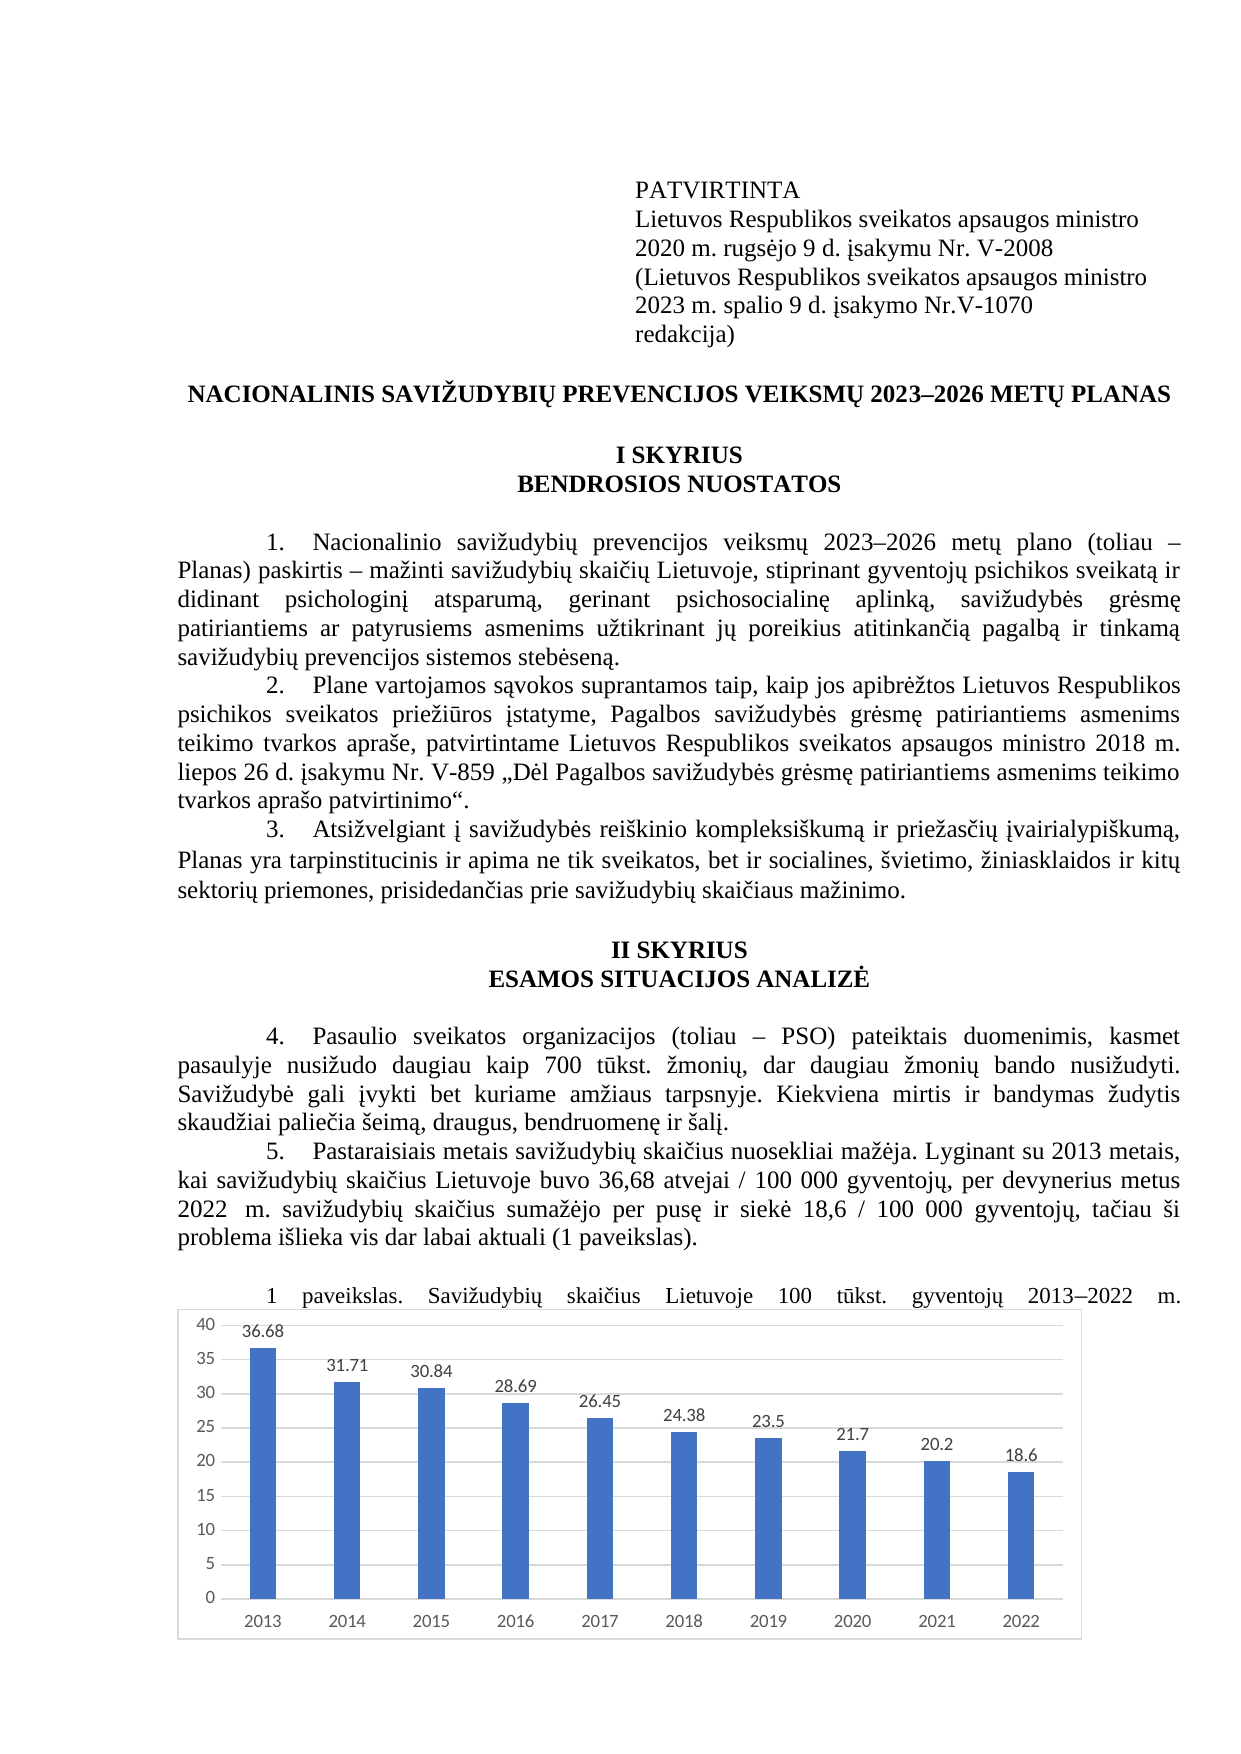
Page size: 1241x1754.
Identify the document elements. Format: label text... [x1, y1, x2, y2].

text 2. Plane vartojamos sąvokos suprantamos taip, kaip jos apibrėžtos Lietuvos Respublikos psichikos sveikatos priežiūros įstatyme, Pagalbos savižudybės grėsmę patiriantiems asmenims teikimo tvarkos apraše, patvirtintame Lietuvos Respublikos sveikatos apsaugos ministro 2018 m. liepos 26 d. įsakymu Nr. V-859 „Dėl Pagalbos savižudybės grėsmę patiriantiems asmenims teikimo tvarkos aprašo patvirtinimo“. [177, 670, 1181, 814]
text (Lietuvos Respublikos sveikatos apsaugos ministro [635, 262, 1181, 291]
text 4. Pasaulio sveikatos organizacijos (toliau – PSO) pateiktais duomenimis, kasmet pasaulyje nusižudo daugiau kaip 700 tūkst. žmonių, dar daugiau žmonių bando nusižudyti. Savižudybė gali įvykti bet kuriame amžiaus tarpsnyje. Kiekviena mirtis ir bandymas žudytis skaudžiai paliečia šeimą, draugus, bendruomenę ir šalį. [177, 1021, 1181, 1136]
text 1 paveikslas. Savižudybių skaičius Lietuvoje 100 tūkst. gyventojų 2013–2022 m. [177, 1280, 1181, 1640]
text II SKYRIUS [177, 935, 1181, 964]
text BENDROSIOS NUOSTATOS [177, 469, 1181, 498]
text 5. Pastaraisiais metais savižudybių skaičius nuosekliai mažėja. Lyginant su 2013 metais, kai savižudybių skaičius Lietuvoje buvo 36,68 atvejai / 100 000 gyventojų, per devynerius metus 2022 m. savižudybių skaičius sumažėjo per pusę ir siekė 18,6 / 100 000 gyventojų, tačiau ši problema išlieka vis dar labai aktuali (1 paveikslas). [177, 1136, 1181, 1251]
text I SKYRIUS [177, 440, 1181, 469]
text 1. Nacionalinio savižudybių prevencijos veiksmų 2023–2026 metų plano (toliau – Planas) paskirtis – mažinti savižudybių skaičių Lietuvoje, stiprinant gyventojų psichikos sveikatą ir didinant psichologinį atsparumą, gerinant psichosocialinę aplinką, savižudybės grėsmę patiriantiems ar patyrusiems asmenims užtikrinant jų poreikius atitinkančią pagalbą ir tinkamą savižudybių prevencijos sistemos stebėseną. [177, 527, 1181, 670]
text 2020 m. rugsėjo 9 d. įsakymu Nr. V-2008 [635, 233, 1181, 262]
text redakcija) [635, 319, 1181, 348]
text 2023 m. spalio 9 d. įsakymo Nr.V-1070 [635, 291, 1181, 319]
text Lietuvos Respublikos sveikatos apsaugos ministro [635, 204, 1181, 233]
text ESAMOS SITUACIJOS ANALIZĖ [177, 964, 1181, 992]
text PATVIRTINTA [635, 176, 1181, 204]
text 3. Atsižvelgiant į savižudybės reiškinio kompleksiškumą ir priežasčių įvairialypiškumą, Planas yra tarpinstitucinis ir apima ne tik sveikatos, bet ir socialines, švietimo, žiniasklaidos ir kitų sektorių priemones, prisidedančias prie savižudybių skaičiaus mažinimo. [177, 814, 1181, 904]
text NACIONALINIS SAVIŽUDYBIŲ PREVENCIJOS VEIKSMŲ 2023–2026 METŲ PLANAS [177, 379, 1181, 408]
